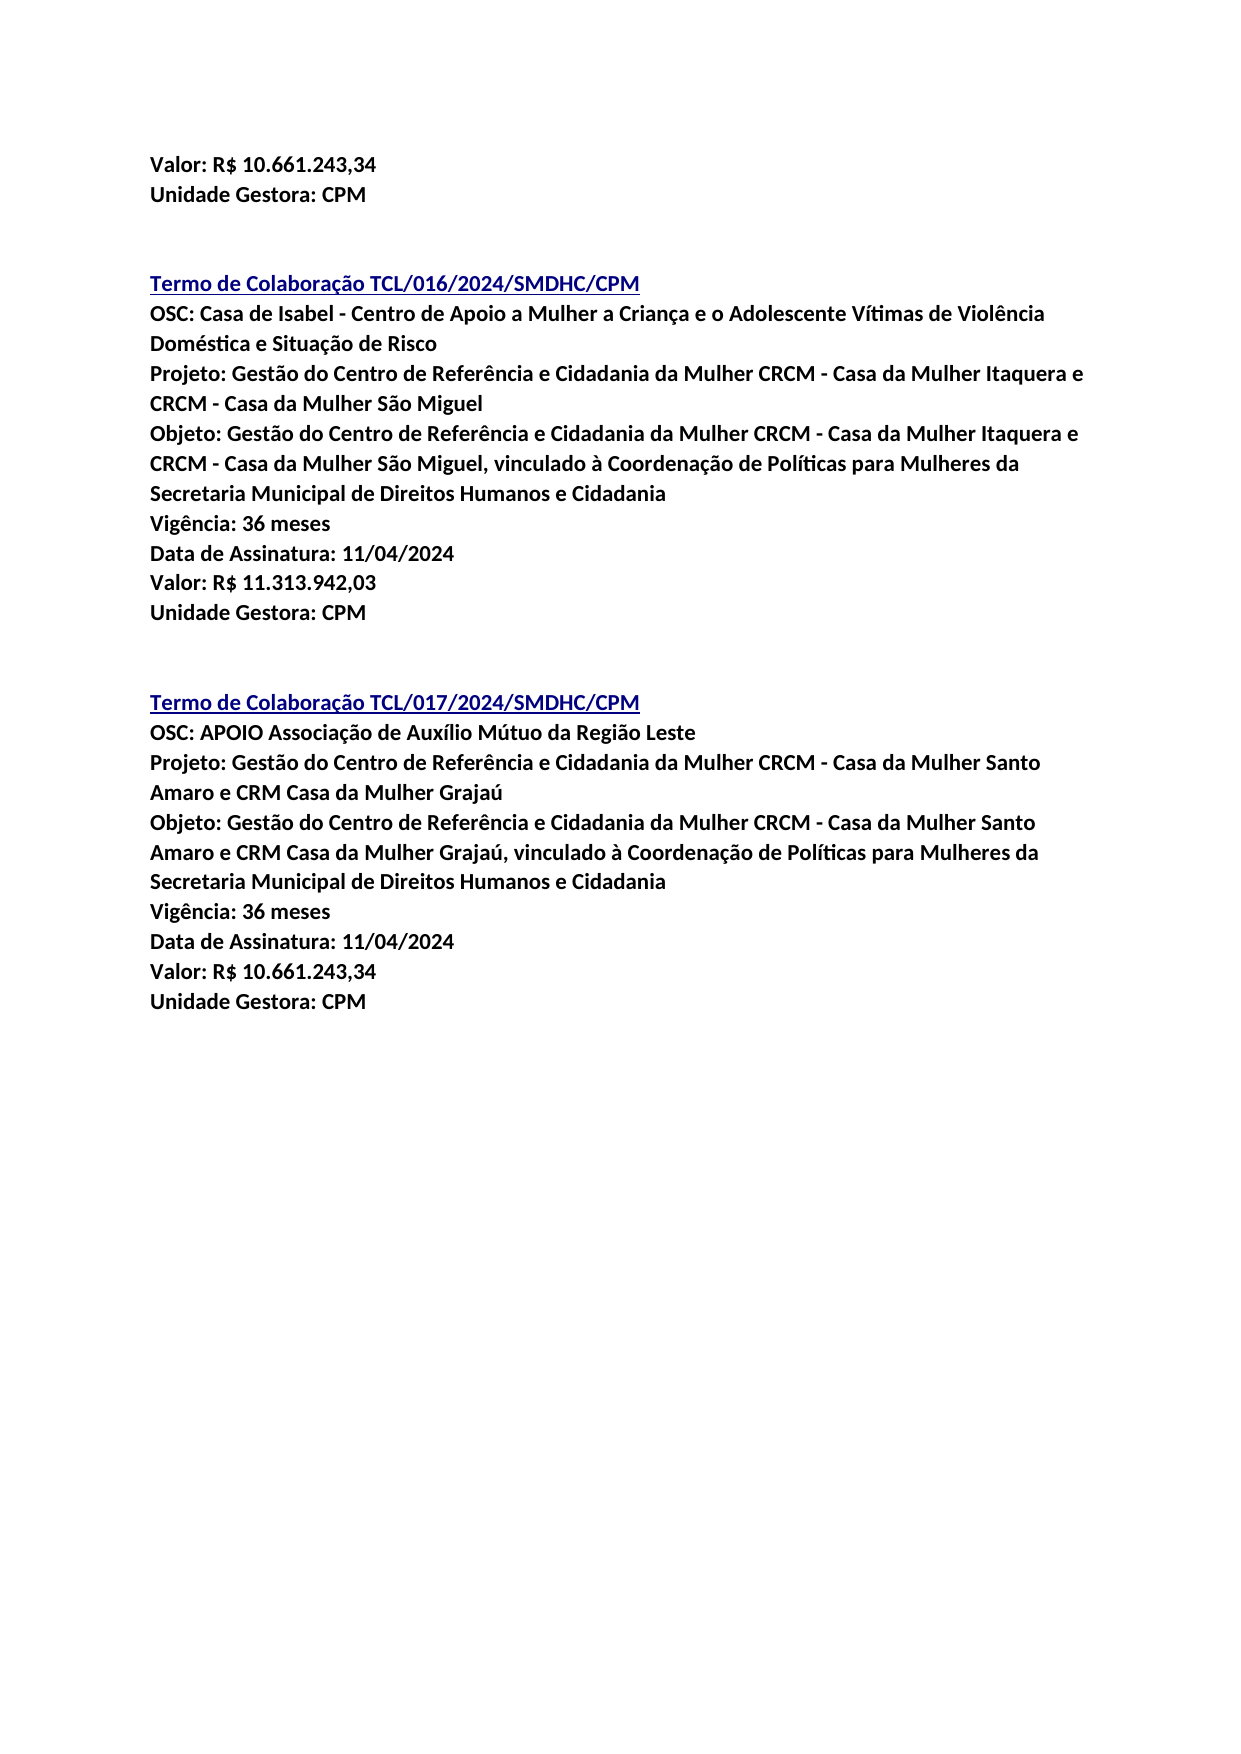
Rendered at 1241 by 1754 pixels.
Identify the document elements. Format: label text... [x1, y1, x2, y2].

text Unidade Gestora: CPM [150, 987, 1090, 1015]
text Data de Assinatura: 11/04/2024 [150, 539, 1090, 567]
text Vigência: 36 meses [150, 509, 1090, 537]
text OSC: APOIO Associação de Auxílio Mútuo da Região Leste [150, 718, 1090, 746]
text Unidade Gestora: CPM [150, 598, 1090, 626]
text Objeto: Gestão do Centro de Referência e Cidadania da Mulher CRCM - Casa da Mulher Santo Amaro e CRM Casa da Mulher Grajaú, vinculado à Coordenação de Políticas para Mulheres da Secretaria Municipal de Direitos Humanos e Cidadania [150, 808, 1090, 896]
text Projeto: Gestão do Centro de Referência e Cidadania da Mulher CRCM - Casa da Mulher Santo Amaro e CRM Casa da Mulher Grajaú [150, 748, 1090, 806]
text Valor: R$ 11.313.942,03 [150, 568, 1090, 597]
text Valor: R$ 10.661.243,34 [150, 150, 1090, 178]
text Unidade Gestora: CPM [150, 180, 1090, 208]
text Data de Assinatura: 11/04/2024 [150, 927, 1090, 955]
text Termo de Colaboração TCL/017/2024/SMDHC/CPM [150, 688, 1090, 716]
text Projeto: Gestão do Centro de Referência e Cidadania da Mulher CRCM - Casa da Mulher Itaquera e CRCM - Casa da Mulher São Miguel [150, 359, 1090, 417]
text Vigência: 36 meses [150, 897, 1090, 925]
text OSC: Casa de Isabel - Centro de Apoio a Mulher a Criança e o Adolescente Vítimas de Violência Doméstica e Situação de Risco [150, 299, 1090, 357]
text Objeto: Gestão do Centro de Referência e Cidadania da Mulher CRCM - Casa da Mulher Itaquera e CRCM - Casa da Mulher São Miguel, vinculado à Coordenação de Políticas para Mulheres da Secretaria Municipal de Direitos Humanos e Cidadania [150, 419, 1090, 507]
text Valor: R$ 10.661.243,34 [150, 957, 1090, 985]
text Termo de Colaboração TCL/016/2024/SMDHC/CPM [150, 269, 1090, 298]
